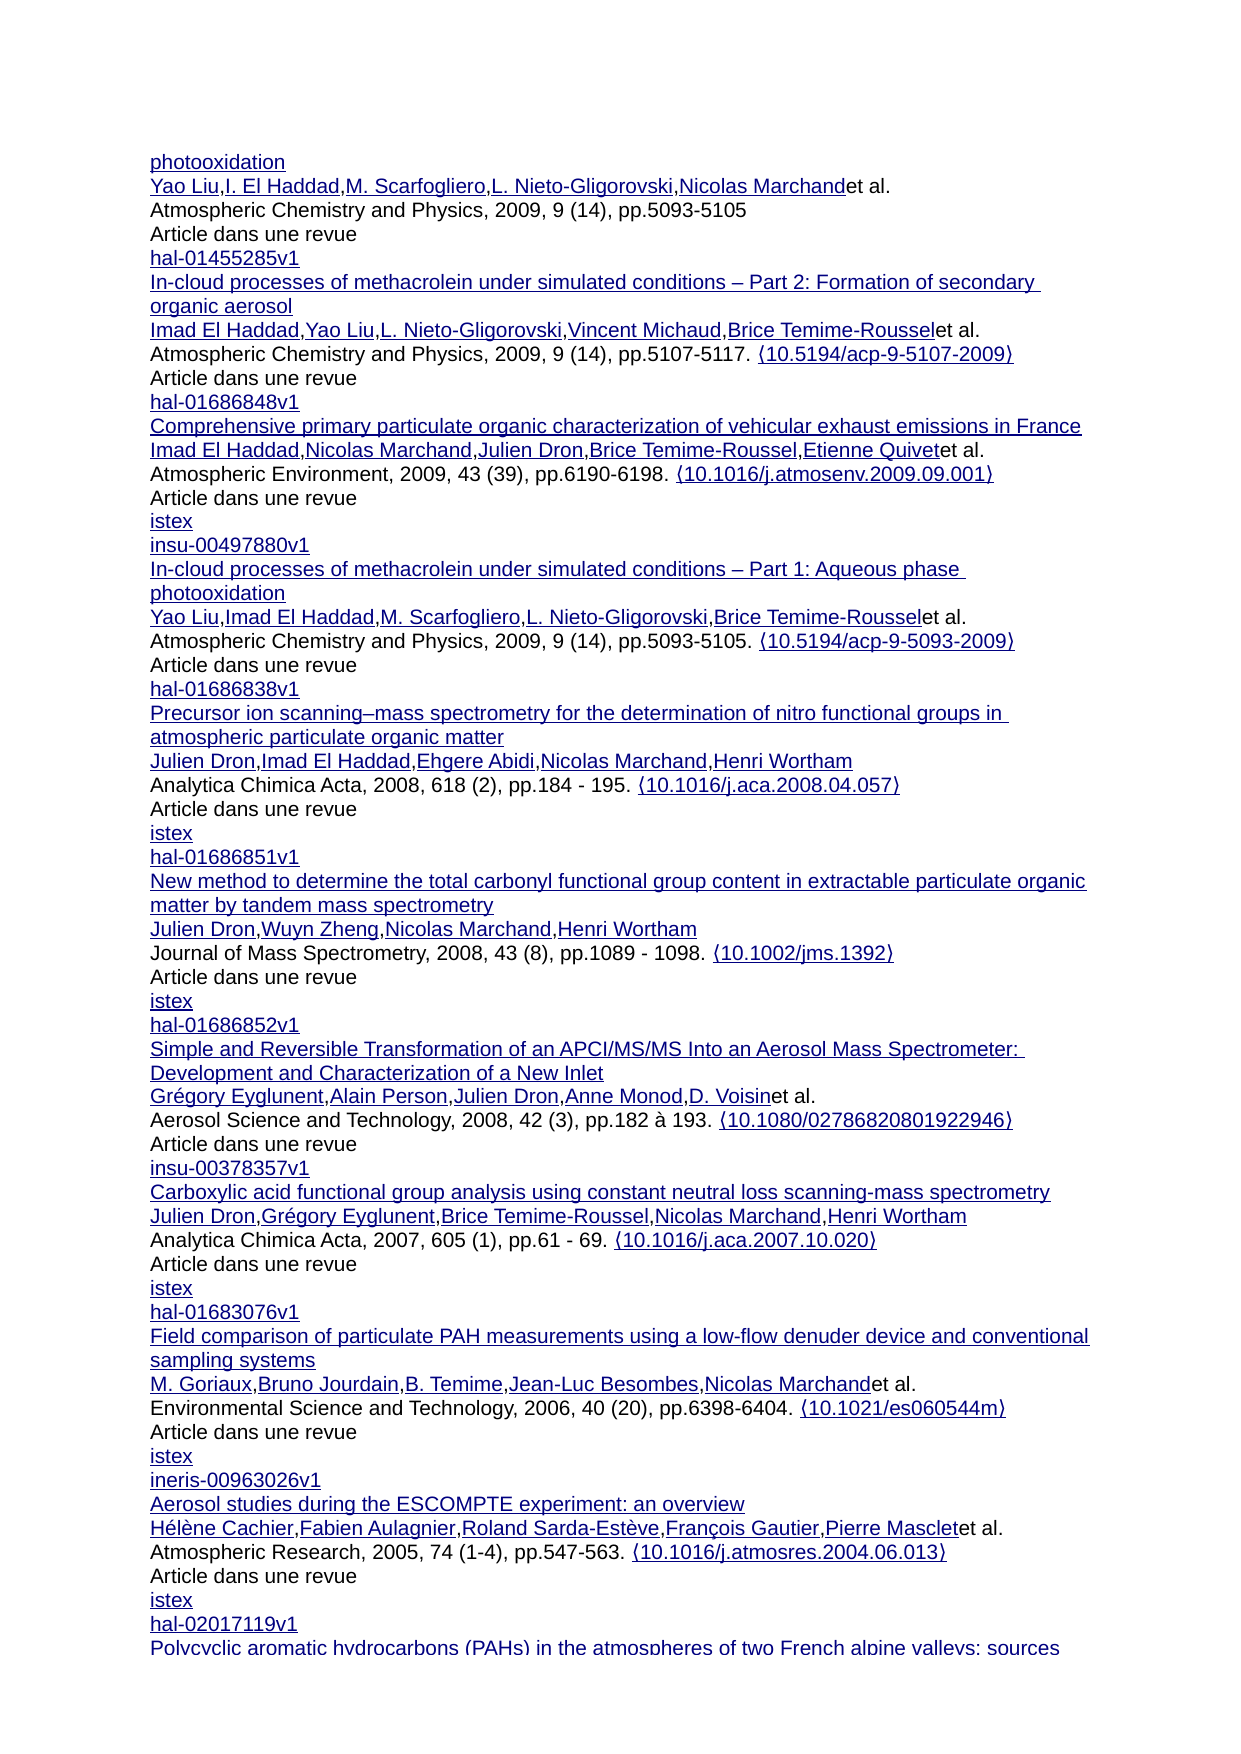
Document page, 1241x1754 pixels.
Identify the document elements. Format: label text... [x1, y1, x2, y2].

table_cell Precursor ion scanning–mass spectrometry for the determination of nitro functional groups in atmospheric particulate organic matter Julien Dron,Imad El Haddad,Ehgere Abidi,Nicolas Marchand,Henri Wortham Analytica Chimica Acta, 2008, 618 (2), pp.184 - 195. ⟨10.1016/j.aca.2008.04.057⟩ Article dans une revue istex hal-01686851v1 [150, 701, 1090, 869]
table_cell In-cloud processes of methacrolein under simulated conditions – Part 1: Aqueous phase photooxidation Yao Liu,Imad El Haddad,M. Scarfogliero,L. Nieto-Gligorovski,Brice Temime-Rousselet al. Atmospheric Chemistry and Physics, 2009, 9 (14), pp.5093-5105. ⟨10.5194/acp-9-5093-2009⟩ Article dans une revue hal-01686838v1 [150, 557, 1090, 701]
table_cell New method to determine the total carbonyl functional group content in extractable particulate organic matter by tandem mass spectrometry Julien Dron,Wuyn Zheng,Nicolas Marchand,Henri Wortham Journal of Mass Spectrometry, 2008, 43 (8), pp.1089 - 1098. ⟨10.1002/jms.1392⟩ Article dans une revue istex hal-01686852v1 [150, 869, 1090, 1036]
table_cell In-cloud processes of methacrolein under simulated conditions – Part 2: Formation of secondary organic aerosol Imad El Haddad,Yao Liu,L. Nieto-Gligorovski,Vincent Michaud,Brice Temime-Rousselet al. Atmospheric Chemistry and Physics, 2009, 9 (14), pp.5107-5117. ⟨10.5194/acp-9-5107-2009⟩ Article dans une revue hal-01686848v1 [150, 270, 1090, 413]
table_cell photooxidation Yao Liu,I. El Haddad,M. Scarfogliero,L. Nieto-Gligorovski,Nicolas Marchandet al. Atmospheric Chemistry and Physics, 2009, 9 (14), pp.5093-5105 Article dans une revue hal-01455285v1 [150, 150, 1090, 270]
table_cell Polycyclic aromatic hydrocarbons (PAHs) in the atmospheres of two French alpine valleys: sources [150, 1635, 1090, 1655]
table_cell Field comparison of particulate PAH measurements using a low-flow denuder device and conventional [150, 1324, 1090, 1345]
table_cell Simple and Reversible Transformation of an APCI/MS/MS Into an Aerosol Mass Spectrometer: Development and Characterization of a New Inlet Grégory Eyglunent,Alain Person,Julien Dron,Anne Monod,D. Voisinet al. Aerosol Science and Technology, 2008, 42 (3), pp.182 à 193. ⟨10.1080/02786820801922946⟩ Article dans une revue insu-00378357v1 [150, 1036, 1090, 1180]
table_cell Comprehensive primary particulate organic characterization of vehicular exhaust emissions in France Imad El Haddad,Nicolas Marchand,Julien Dron,Brice Temime-Roussel,Etienne Quivetet al. Atmospheric Environment, 2009, 43 (39), pp.6190-6198. ⟨10.1016/j.atmosenv.2009.09.001⟩ Article dans une revue istex insu-00497880v1 [150, 414, 1090, 557]
table_cell sampling systems M. Goriaux,Bruno Jourdain,B. Temime,Jean-Luc Besombes,Nicolas Marchandet al. Environmental Science and Technology, 2006, 40 (20), pp.6398-6404. ⟨10.1021/es060544m⟩ Article dans une revue istex ineris-00963026v1 [150, 1346, 1090, 1492]
table_cell Aerosol studies during the ESCOMPTE experiment: an overview Hélène Cachier,Fabien Aulagnier,Roland Sarda-Estève,François Gautier,Pierre Mascletet al. Atmospheric Research, 2005, 74 (1-4), pp.547-563. ⟨10.1016/j.atmosres.2004.06.013⟩ Article dans une revue istex hal-02017119v1 [150, 1492, 1090, 1635]
table_cell Carboxylic acid functional group analysis using constant neutral loss scanning-mass spectrometry Julien Dron,Grégory Eyglunent,Brice Temime-Roussel,Nicolas Marchand,Henri Wortham Analytica Chimica Acta, 2007, 605 (1), pp.61 - 69. ⟨10.1016/j.aca.2007.10.020⟩ Article dans une revue istex hal-01683076v1 [150, 1180, 1090, 1324]
